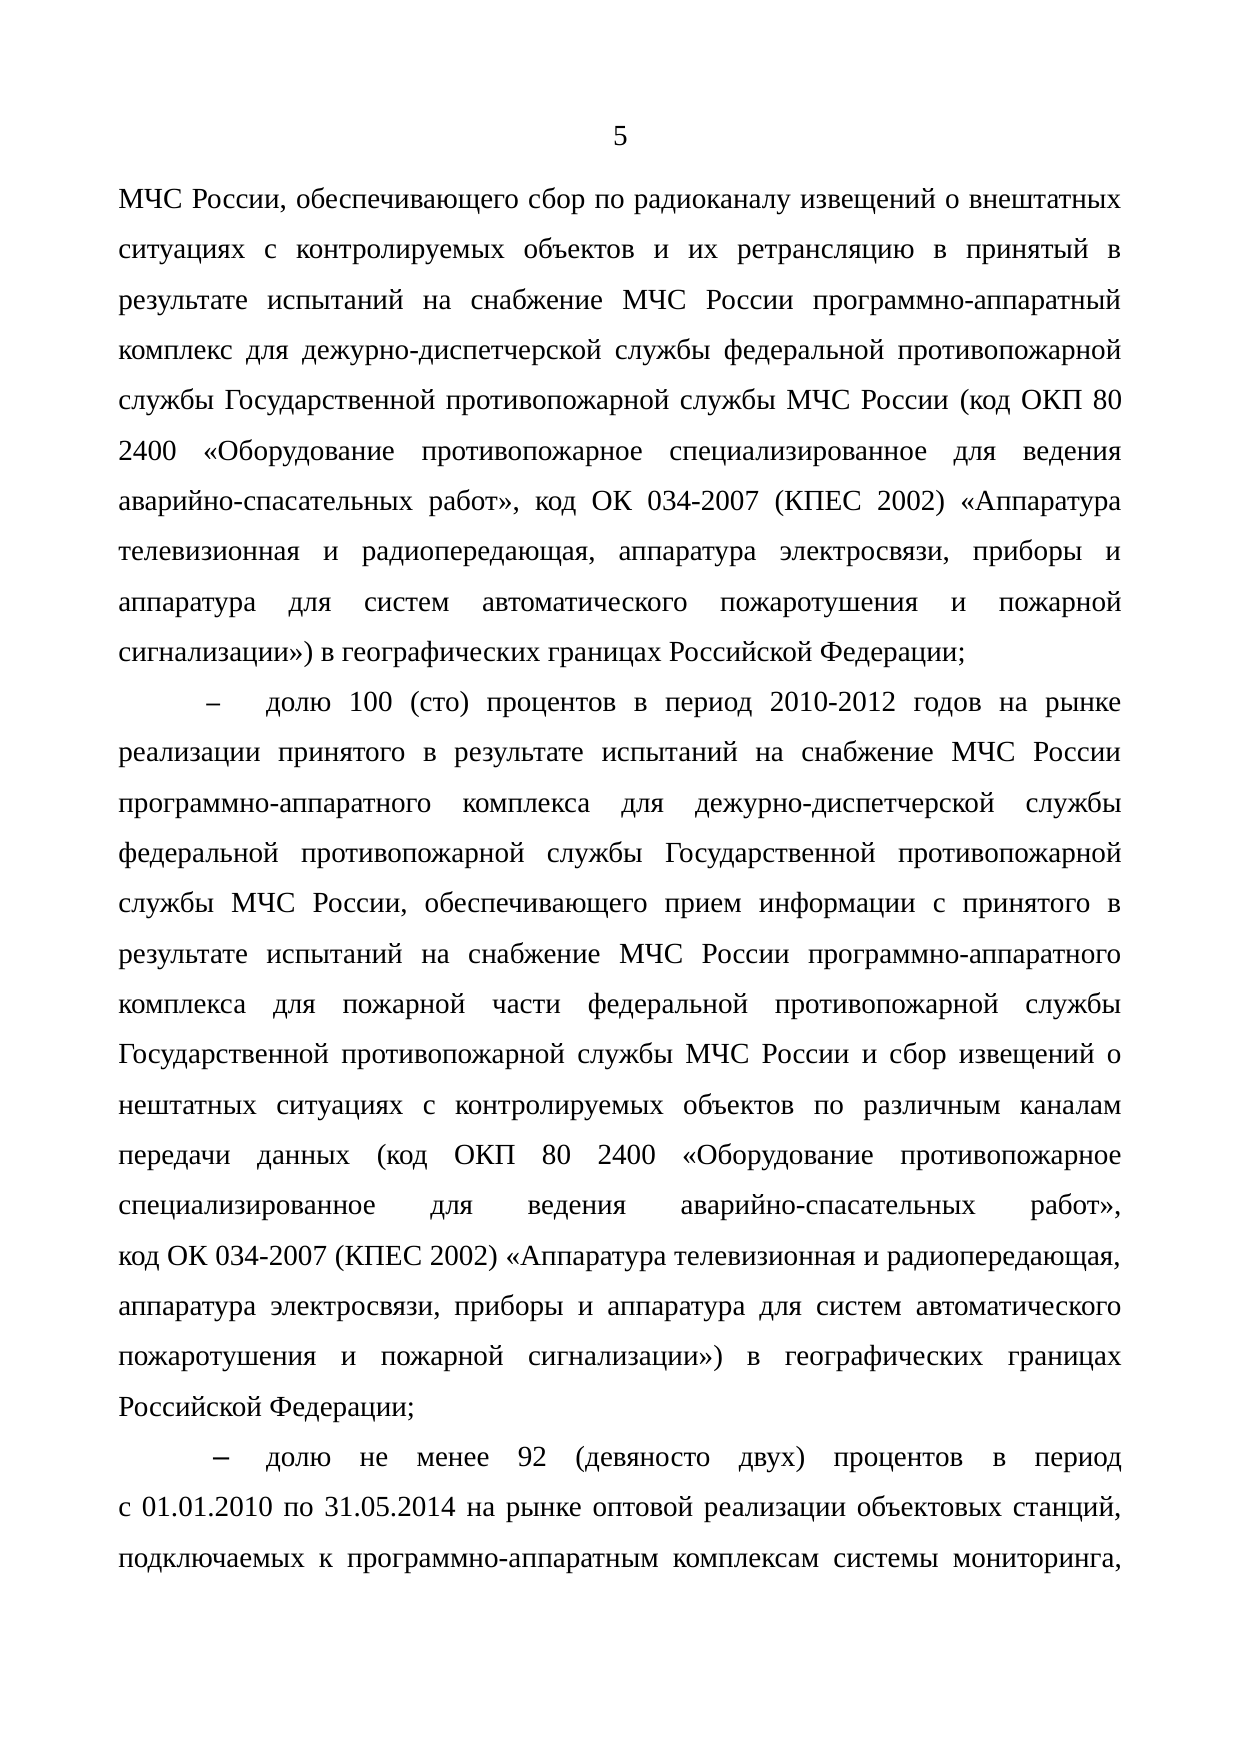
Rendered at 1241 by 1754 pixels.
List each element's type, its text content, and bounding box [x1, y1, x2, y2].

list долю не менее 92 (девяносто двух) процентов в период с 01.01.2010 по 31.05.2014 на рынке оптовой реализации объектовых станций, подключаемых к программно-аппаратным комплексам системы мониторинга, [118, 1439, 1122, 1573]
text МЧС России, обеспечивающего сбор по радиоканалу извещений о внештатных ситуациях с контролируемых объектов и их ретрансляцию в принятый в результате испытаний на снабжение МЧС России программно-аппаратный комплекс для дежурно-диспетчерской службы федеральной противопожарной службы Государственной противопожарной службы МЧС России (код ОКП 80 2400 «Оборудование противопожарное специализированное для ведения аварийно-спасательных работ», код ОК 034-2007 (КПЕС 2002) «Аппаратура телевизионная и радиопередающая, аппаратура электросвязи, приборы и аппаратура для систем автоматического пожаротушения и пожарной сигнализации») в географических границах Российской Федерации; [118, 181, 1122, 667]
list долю 100 (сто) процентов в период 2010-2012 годов на рынке реализации принятого в результате испытаний на снабжение МЧС России программно-аппаратного комплекса для дежурно-диспетчерской службы федеральной противопожарной службы Государственной противопожарной службы МЧС России, обеспечивающего прием информации с принятого в результате испытаний на снабжение МЧС России программно-аппаратного комплекса для пожарной части федеральной противопожарной службы Государственной противопожарной службы МЧС России и сбор извещений о нештатных ситуациях с контролируемых объектов по различным каналам передачи данных (код ОКП 80 2400 «Оборудование противопожарное специализированное для ведения аварийно-спасательных работ», код ОК 034-2007 (КПЕС 2002) «Аппаратура телевизионная и радиопередающая, аппаратура электросвязи, приборы и аппаратура для систем автоматического пожаротушения и пожарной сигнализации») в географических границах Российской Федерации; [118, 684, 1122, 1422]
